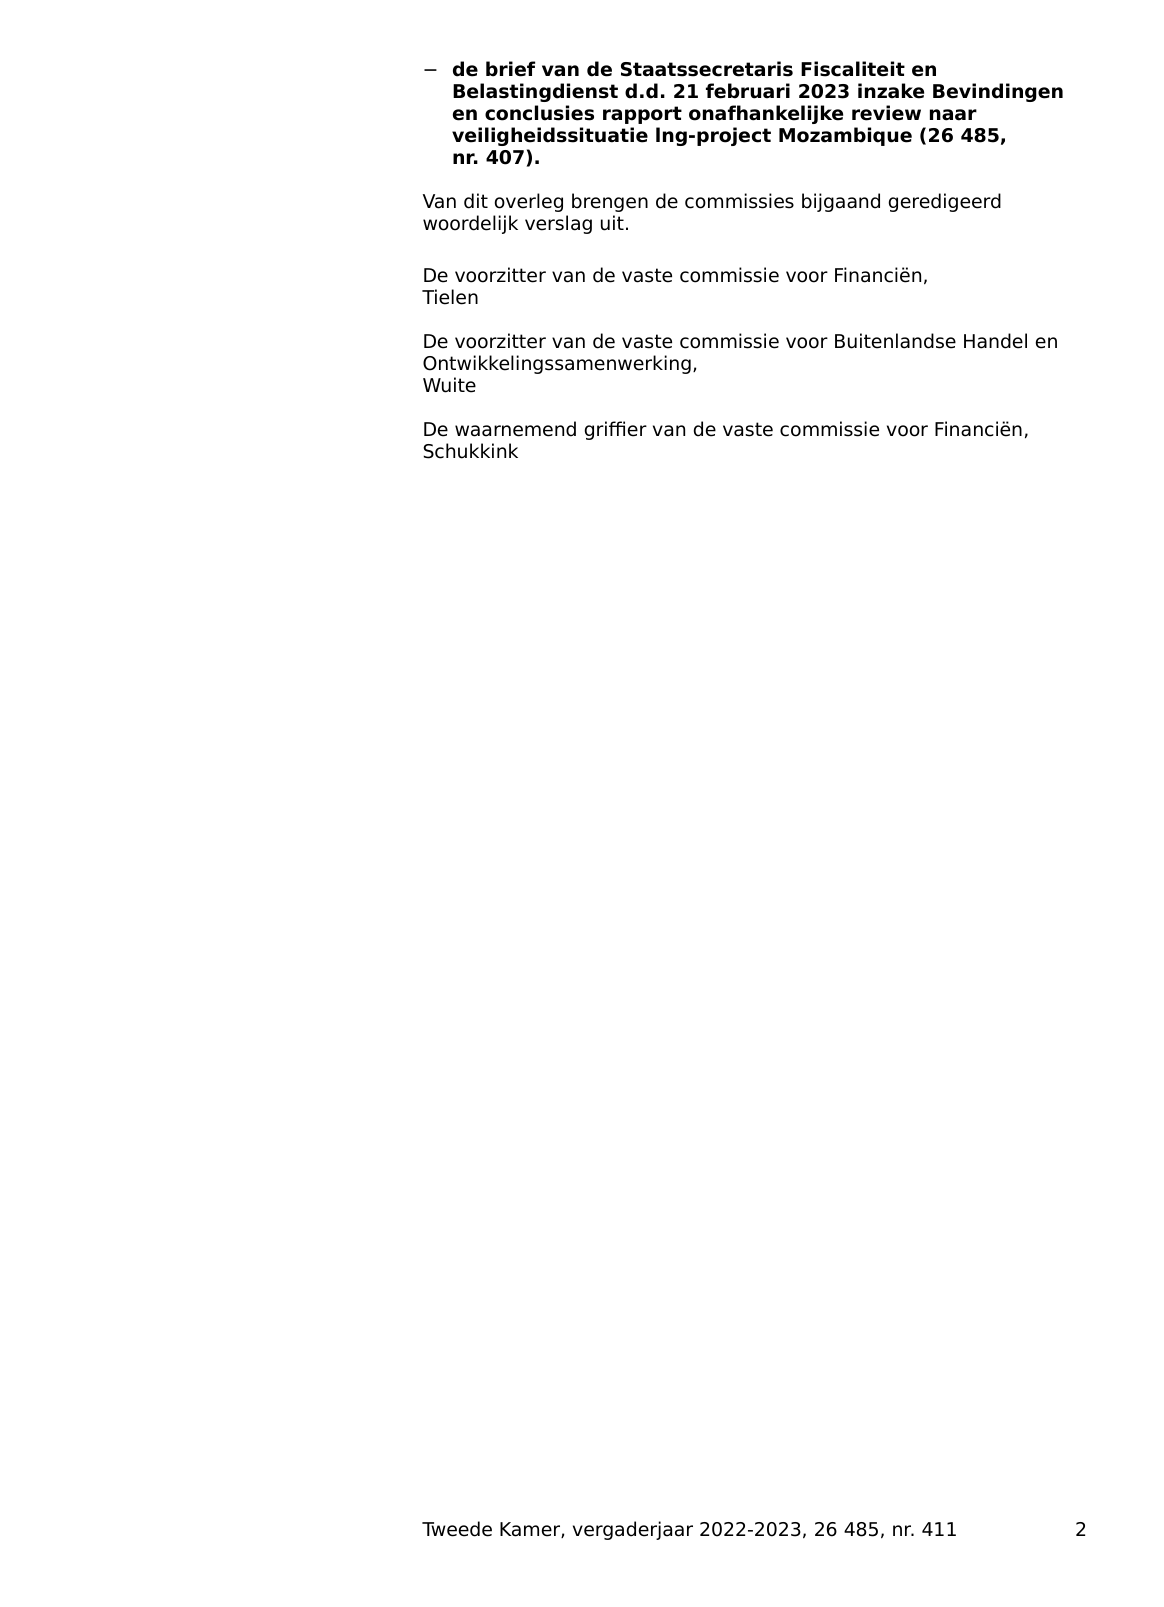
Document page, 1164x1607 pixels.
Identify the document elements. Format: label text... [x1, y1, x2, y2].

text Van dit overleg brengen de commissies bijgaand geredigeerd woordelijk verslag uit. [422, 191, 1087, 235]
text − de brief van de Staatssecretaris Fiscaliteit en Belastingdienst d.d. 21 februari 2023 inzake Bevindingen en conclusies rapport onafhankelijke review naar veiligheidssituatie lng-project Mozambique (26 485, nr. 407). [422, 59, 1087, 169]
text De voorzitter van de vaste commissie voor Financiën, Tielen [422, 265, 1087, 309]
text De waarnemend griffier van de vaste commissie voor Financiën, Schukkink [422, 419, 1087, 463]
text De voorzitter van de vaste commissie voor Buitenlandse Handel en Ontwikkelingssamenwerking, Wuite [422, 331, 1087, 397]
